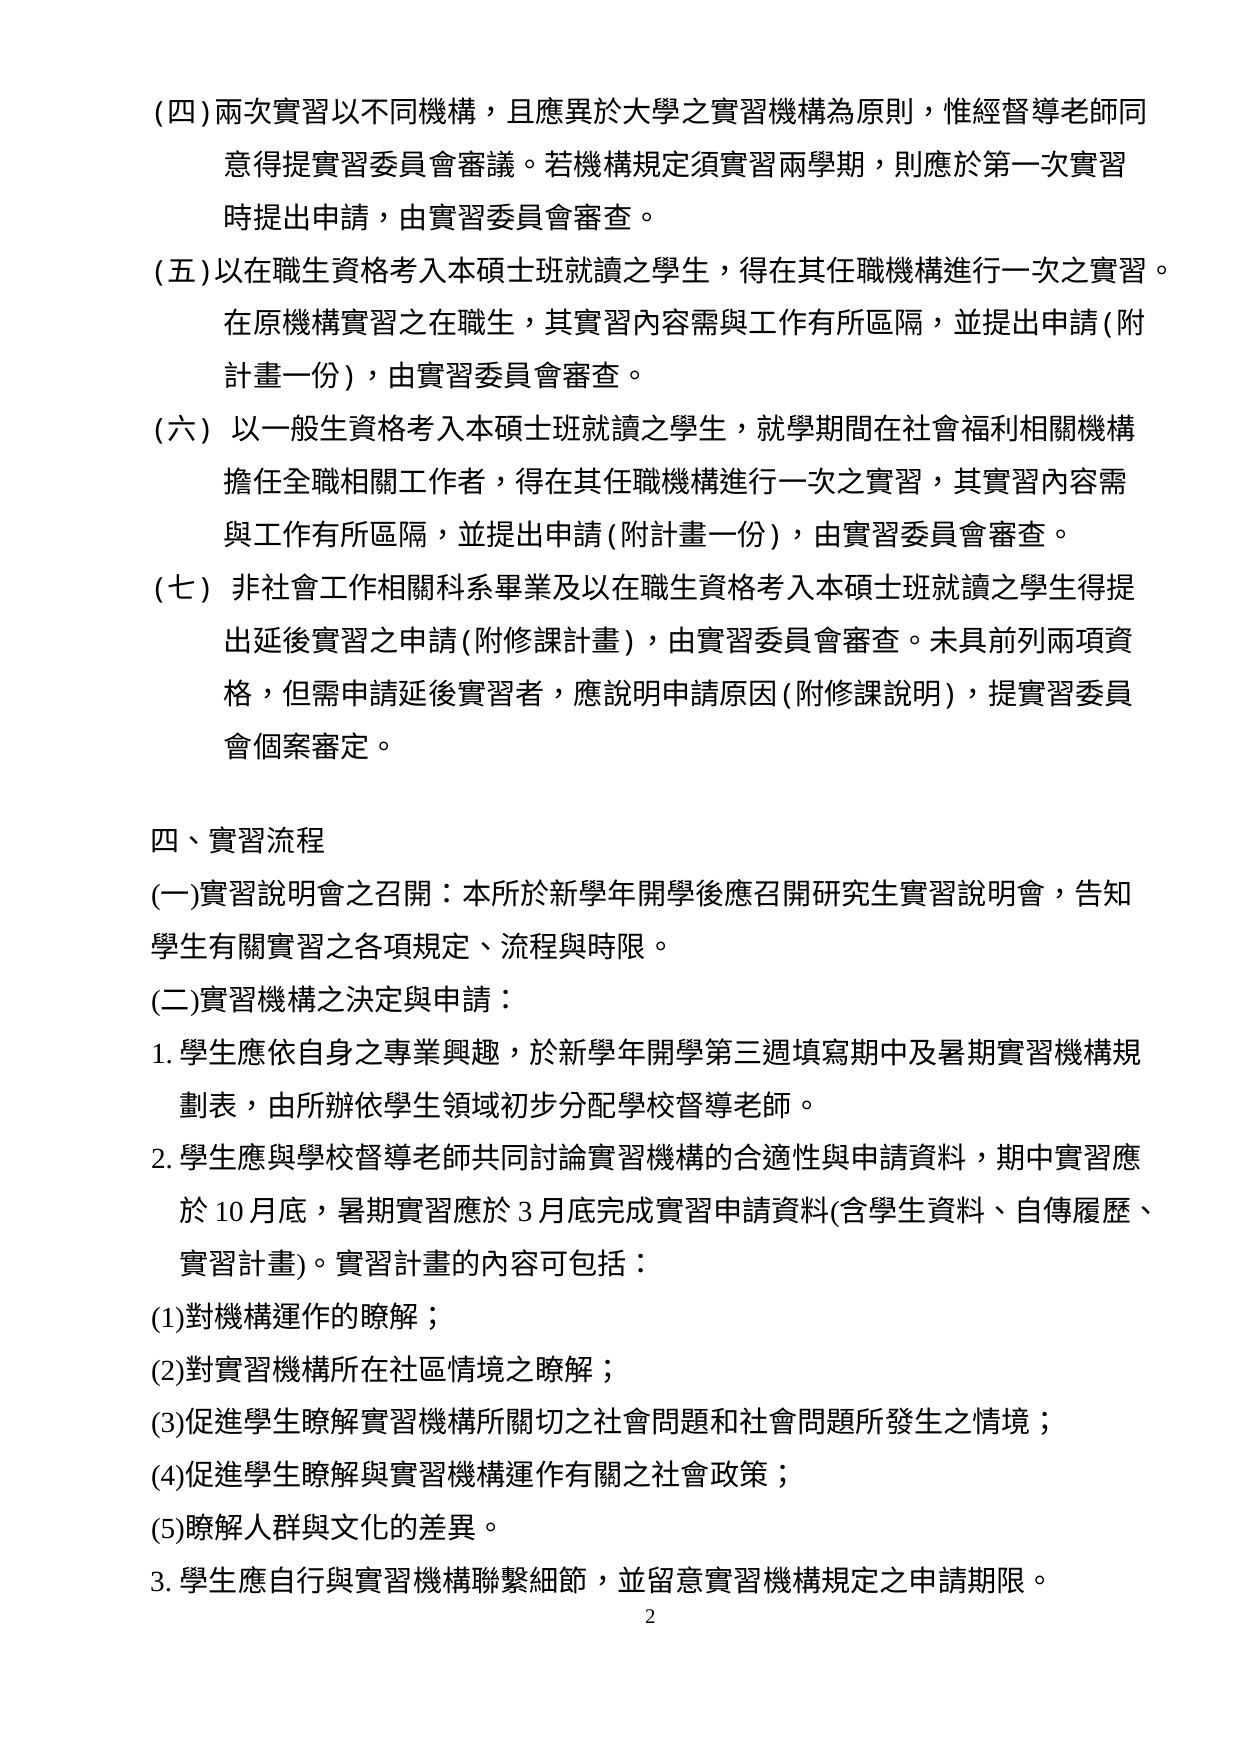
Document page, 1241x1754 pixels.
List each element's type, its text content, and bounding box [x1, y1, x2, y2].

text (六) 以一般生資格考入本碩士班就讀之學生，就學期間在社會福利相關機構擔任全職相關工作者，得在其任職機構進行一次之實習，其實習內容需與工作有所區隔，並提出申請(附計畫一份)，由實習委員會審查。 [150, 406, 1150, 554]
text (七) 非社會工作相關科系畢業及以在職生資格考入本碩士班就讀之學生得提出延後實習之申請(附修課計畫)，由實習委員會審查。未具前列兩項資格，但需申請延後實習者，應說明申請原因(附修課說明)，提實習委員會個案審定。 [150, 564, 1150, 766]
text (五)以在職生資格考入本碩士班就讀之學生，得在其任職機構進行一次之實習。在原機構實習之在職生，其實習內容需與工作有所區隔，並提出申請(附計畫一份)，由實習委員會審查。 [150, 247, 1150, 395]
text (二)實習機構之決定與申請： [150, 976, 1150, 1019]
text 四、實習流程 [150, 818, 1150, 860]
text 3. 學生應自行與實習機構聯繫細節，並留意實習機構規定之申請期限。 [150, 1557, 1150, 1600]
text (4)促進學生瞭解與實習機構運作有關之社會政策； [150, 1452, 1150, 1494]
text (四)兩次實習以不同機構，且應異於大學之實習機構為原則，惟經督導老師同意得提實習委員會審議。若機構規定須實習兩學期，則應於第一次實習時提出申請，由實習委員會審查。 [150, 89, 1150, 237]
text 1. 學生應依自身之專業興趣，於新學年開學第三週填寫期中及暑期實習機構規劃表，由所辦依學生領域初步分配學校督導老師。 [151, 1029, 1150, 1124]
text (一)實習說明會之召開：本所於新學年開學後應召開研究生實習說明會，告知學生有關實習之各項規定、流程與時限。 [150, 871, 1150, 966]
text (5)瞭解人群與文化的差異。 [150, 1504, 1150, 1547]
text (1)對機構運作的瞭解； [150, 1293, 1150, 1336]
text (3)促進學生瞭解實習機構所關切之社會問題和社會問題所發生之情境； [150, 1399, 1150, 1441]
text (2)對實習機構所在社區情境之瞭解； [150, 1346, 1150, 1388]
text 2. 學生應與學校督導老師共同討論實習機構的合適性與申請資料，期中實習應於10月底，暑期實習應於3月底完成實習申請資料(含學生資料、自傳履歷、實習計畫)。實習計畫的內容可包括： [151, 1135, 1150, 1283]
